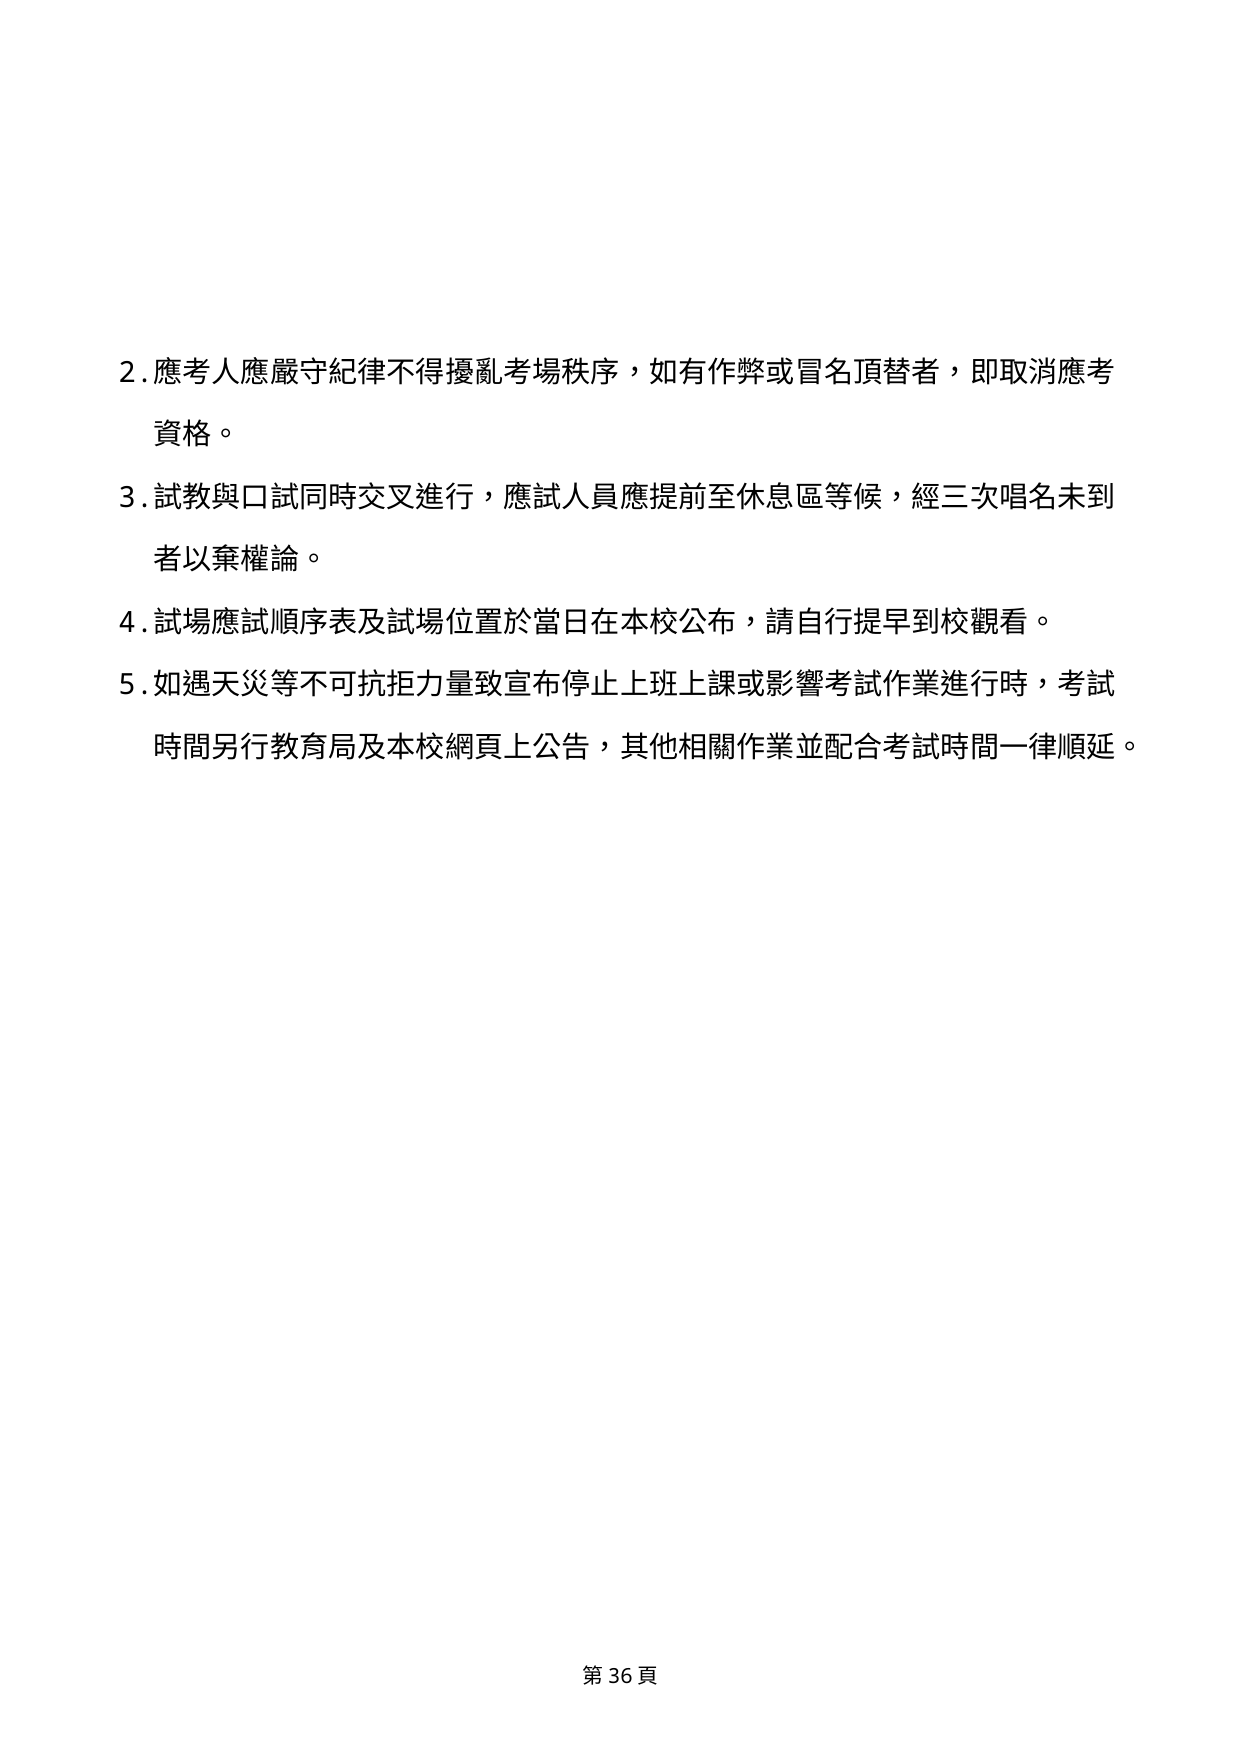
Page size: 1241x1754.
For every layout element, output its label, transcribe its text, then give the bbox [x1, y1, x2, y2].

text 3.試教與口試同時交叉進行，應試人員應提前至休息區等候，經三次唱名未到 [118, 453, 1122, 516]
text 5.如遇天災等不可抗拒力量致宣布停止上班上課或影響考試作業進行時，考試 [118, 641, 1122, 703]
text 者以棄權論。 [118, 516, 1122, 578]
text 2.應考人應嚴守紀律不得擾亂考場秩序，如有作弊或冒名頂替者，即取消應考 [118, 328, 1122, 391]
text 資格。 [118, 391, 1122, 453]
text 時間另行教育局及本校網頁上公告，其他相關作業並配合考試時間一律順延。 [118, 703, 1122, 766]
text 4.試場應試順序表及試場位置於當日在本校公布，請自行提早到校觀看。 [118, 578, 1122, 641]
